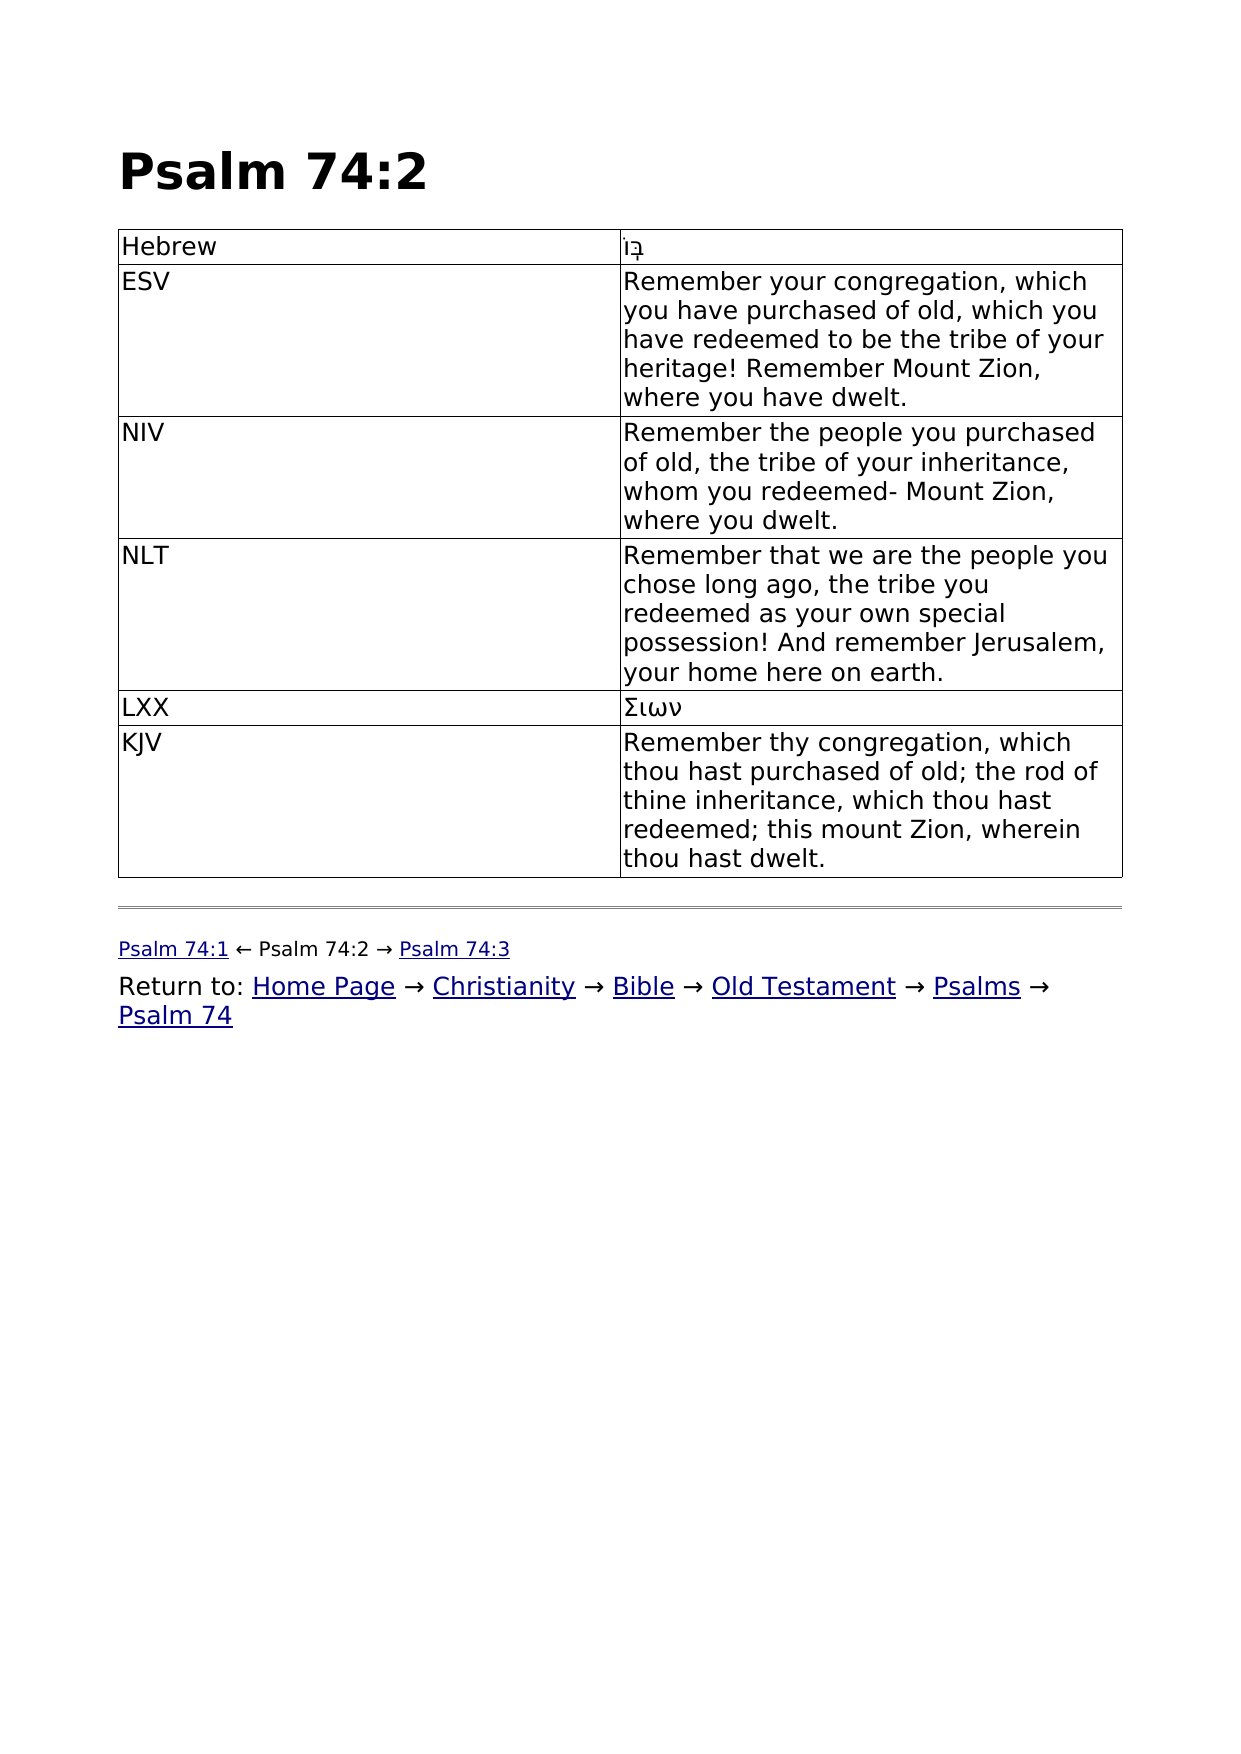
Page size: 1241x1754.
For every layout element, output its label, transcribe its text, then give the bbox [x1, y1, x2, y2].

table_cell Remember the people you purchased of old, the tribe of your inheritance, whom you redeemed- Mount Zion, where you dwelt. [621, 417, 1122, 538]
text Psalm 74:1 ← Psalm 74:2 → Psalm 74:3 [118, 938, 1122, 972]
text Return to: Home Page → Christianity → Bible → Old Testament → Psalms → Psalm 74 [118, 972, 1122, 1030]
table_cell Remember thy congregation, which thou hast purchased of old; the rod of thine inheritance, which thou hast redeemed; this mount Zion, wherein thou hast dwelt. [621, 726, 1122, 877]
table_cell Remember your congregation, which you have purchased of old, which you have redeemed to be the tribe of your heritage! Remember Mount Zion, where you have dwelt. [621, 265, 1122, 416]
table_cell NIV [119, 417, 620, 538]
table_cell LXX [119, 691, 620, 725]
table_header Hebrew [119, 230, 620, 264]
table_cell Remember that we are the people you chose long ago, the tribe you redeemed as your own special possession! And remember Jerusalem, your home here on earth. [621, 539, 1122, 690]
table_cell KJV [119, 726, 620, 877]
table_header בּֽוֹ [621, 230, 1122, 264]
table_cell NLT [119, 539, 620, 690]
table_cell Σιων [621, 691, 1122, 725]
subtitle Psalm 74:2 [118, 143, 1122, 201]
table_cell ESV [119, 265, 620, 416]
